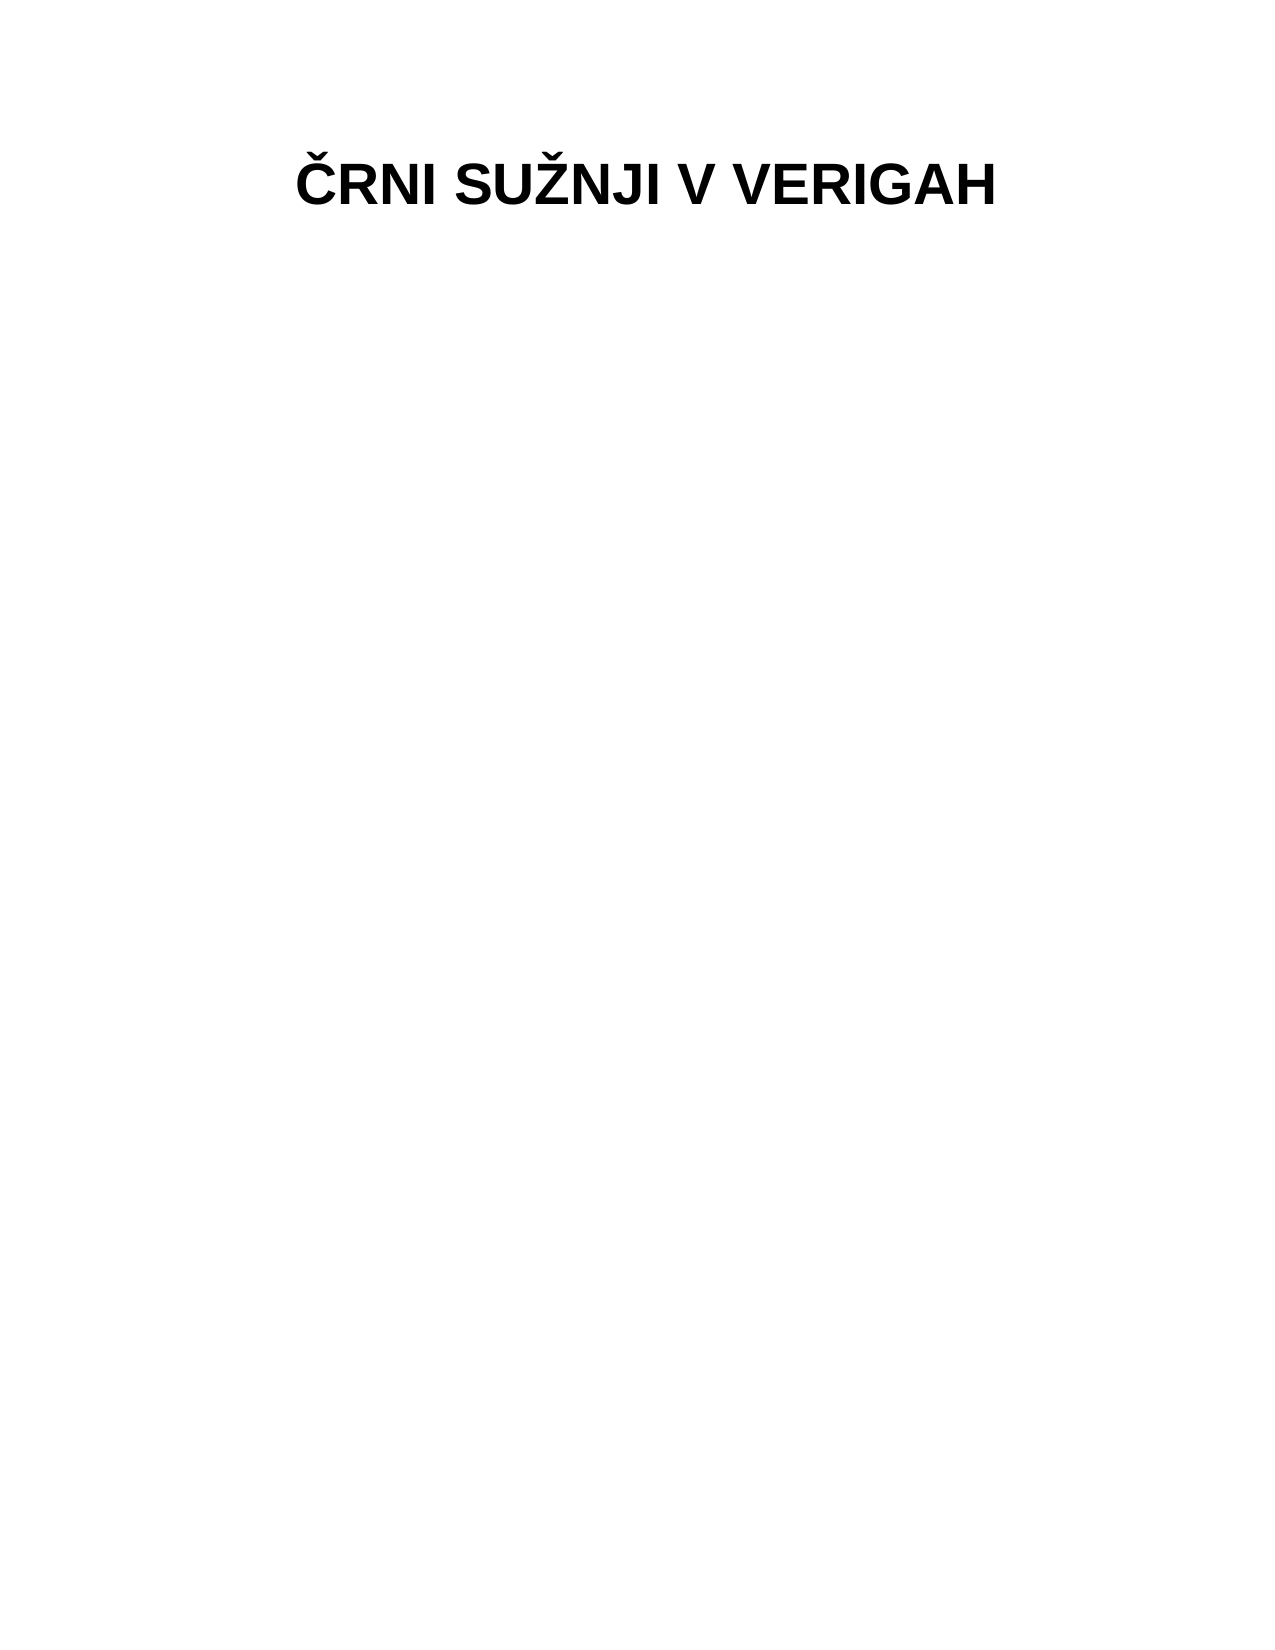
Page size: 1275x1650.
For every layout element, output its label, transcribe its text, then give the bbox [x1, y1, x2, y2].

text ČRNI SUŽNJI V VERIGAH [150, 150, 1144, 217]
